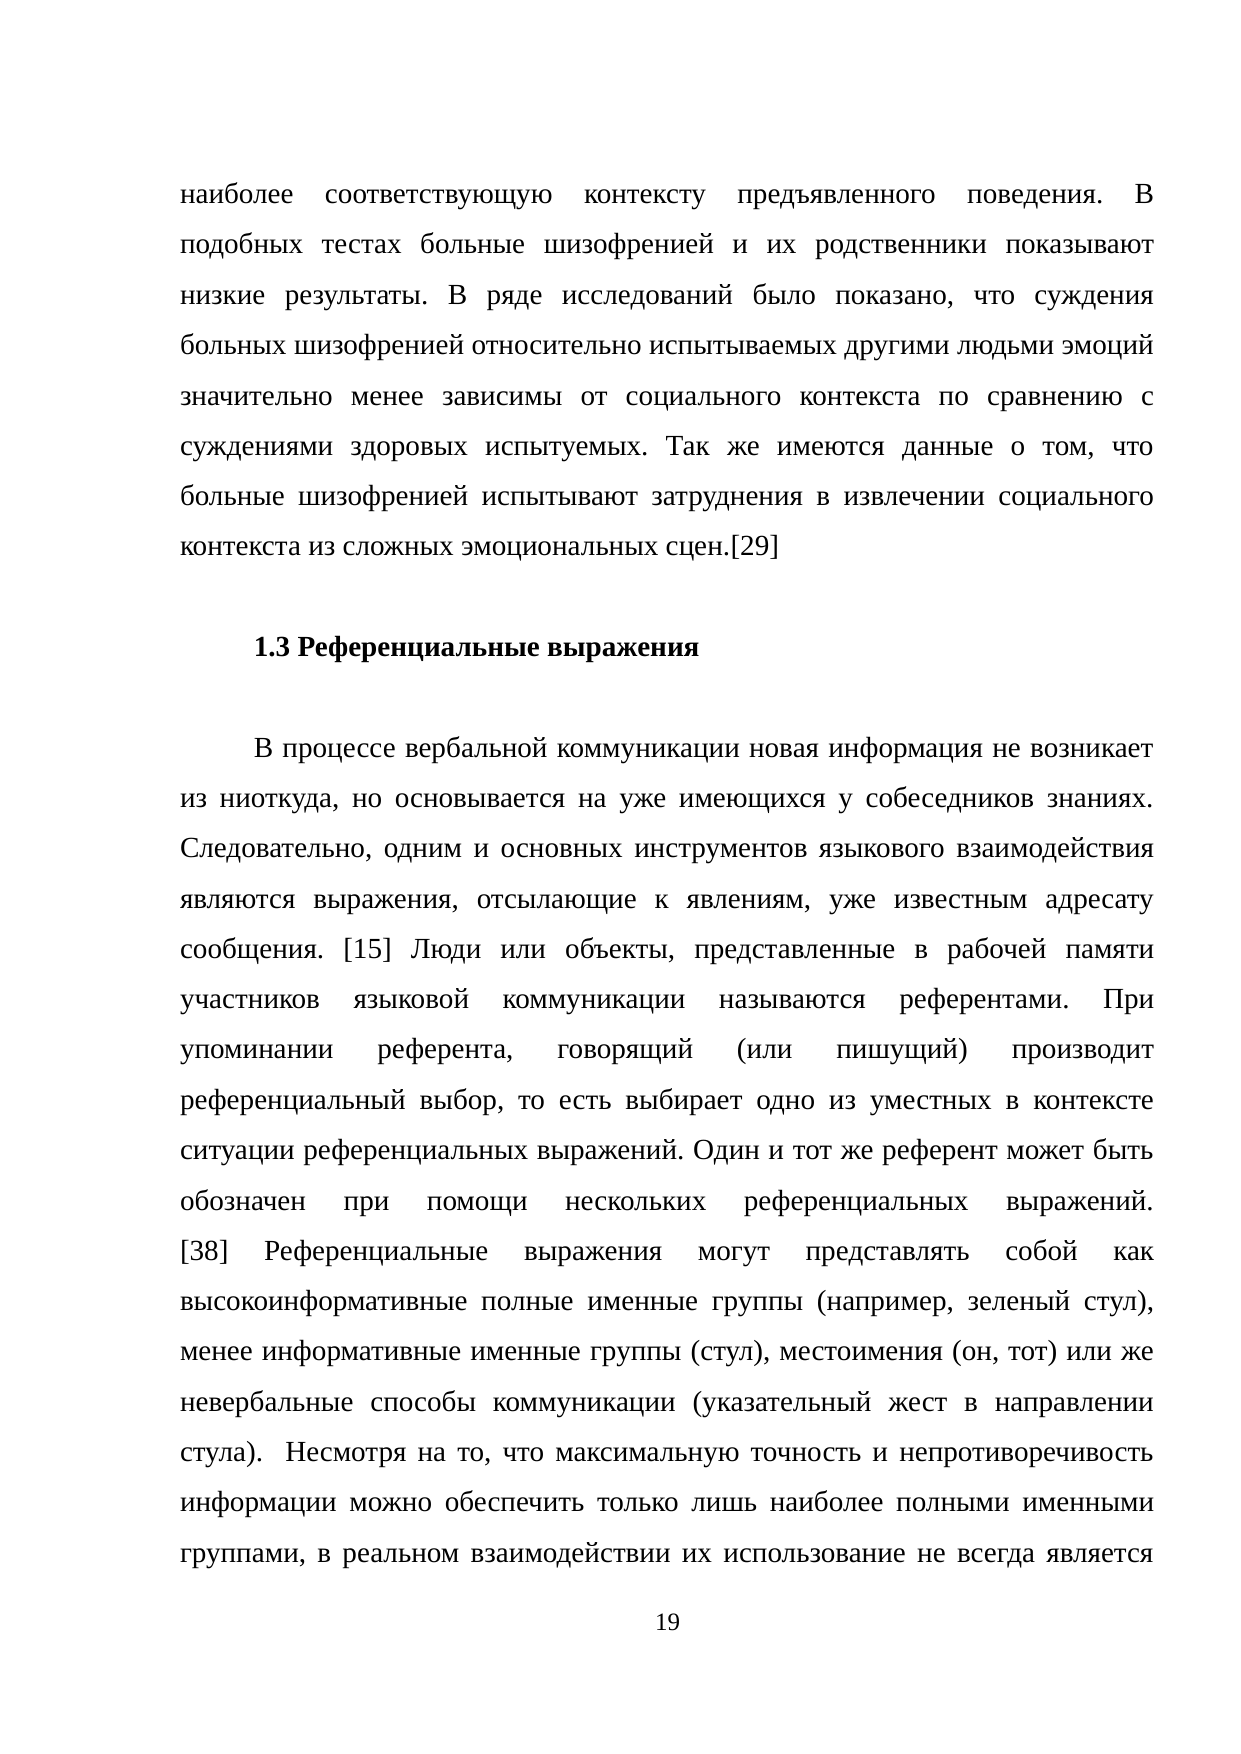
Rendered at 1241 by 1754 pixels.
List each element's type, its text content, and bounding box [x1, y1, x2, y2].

text 1.3 Референциальные выражения [180, 629, 1155, 663]
text наиболее соответствующую контексту предъявленного поведения. В подобных тестах больные шизофренией и их родственники показывают низкие результаты. В ряде исследований было показано, что суждения больных шизофренией относительно испытываемых другими людьми эмоций значительно менее зависимы от социального контекста по сравнению с суждениями здоровых испытуемых. Так же имеются данные о том, что больные шизофренией испытывают затруднения в извлечении социального контекста из сложных эмоциональных сцен.[29]⁠ [180, 176, 1155, 562]
text В процессе вербальной коммуникации новая информация не возникает из ниоткуда, но основывается на уже имеющихся у собеседников знаниях. Следовательно, одним и основных инструментов языкового взаимодействия являются выражения, отсылающие к явлениям, уже известным адресату сообщения. [15]⁠ Люди или объекты, представленные в рабочей памяти участников языковой коммуникации называются референтами. При упоминании референта, говорящий (или пишущий) производит референциальный выбор, то есть выбирает одно из уместных в контексте ситуации референциальных выражений. Один и тот же референт может быть обозначен при помощи нескольких референциальных выражений.[38]⁠ Референциальные выражения могут представлять собой как высокоинформативные полные именные группы (например, зеленый стул), менее информативные именные группы (стул), местоимения (он, тот) или же невербальные способы коммуникации (указательный жест в направлении стула). Несмотря на то, что максимальную точность и непротиворечивость информации можно обеспечить только лишь наиболее полными именными группами, в реальном взаимодействии их использование не всегда является [180, 730, 1155, 1568]
